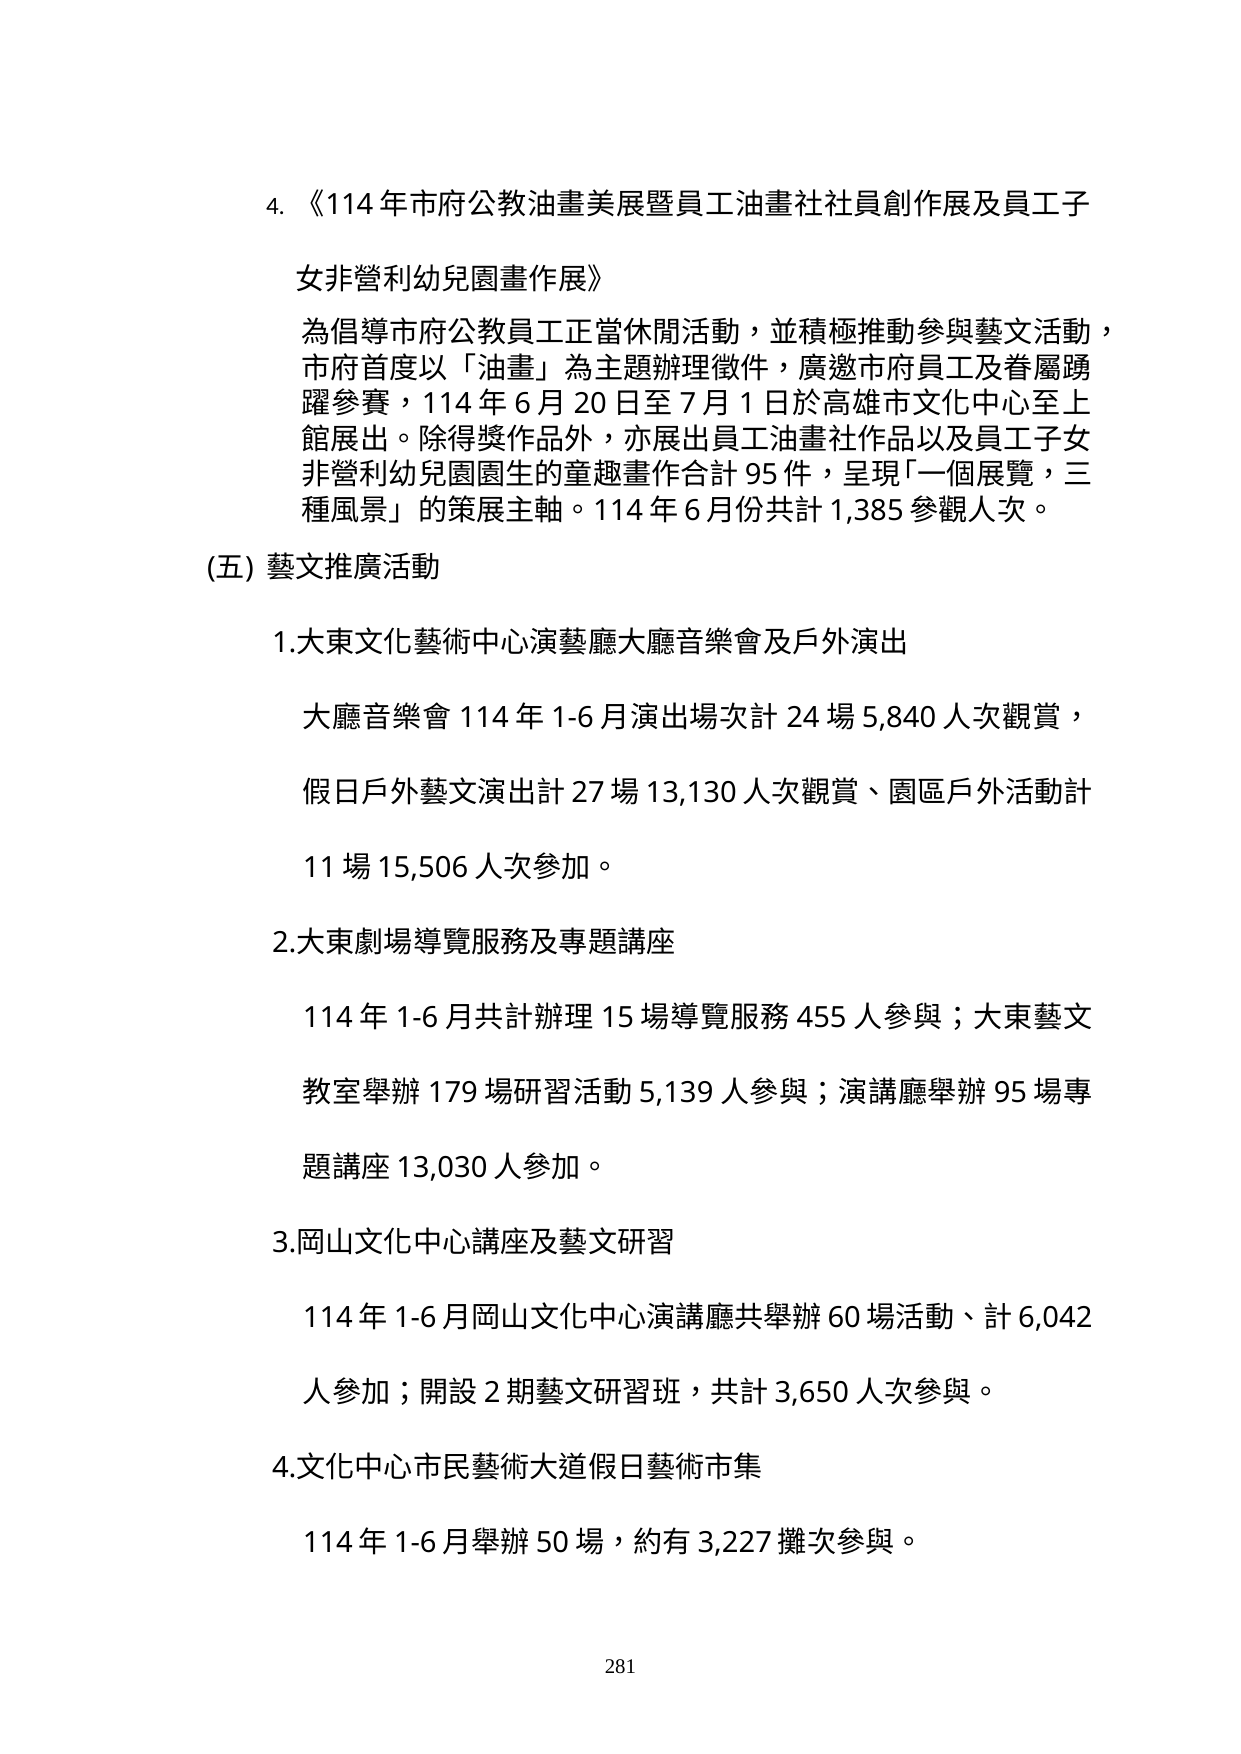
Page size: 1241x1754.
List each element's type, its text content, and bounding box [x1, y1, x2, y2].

text 大廳音樂會114年1-6月演出場次計24場5,840人次觀賞，假日戶外藝文演出計27場13,130人次觀賞、園區戶外活動計11場15,506人次參加。 [303, 677, 1092, 902]
text 114年1-6月舉辦50場，約有3,227攤次參與。 [303, 1502, 1092, 1577]
list 藝文推廣活動 [207, 527, 1092, 602]
text 114年1-6月岡山文化中心演講廳共舉辦60場活動、計6,042人參加；開設2期藝文研習班，共計3,650人次參與。 [303, 1277, 1092, 1427]
text 4.文化中心市民藝術大道假日藝術市集 [272, 1427, 1092, 1502]
list 《114年市府公教油畫美展暨員工油畫社社員創作展及員工子女非營利幼兒園畫作展》 [266, 164, 1092, 314]
text 為倡導市府公教員工正當休閒活動，並積極推動參與藝文活動，市府首度以「油畫」為主題辦理徵件，廣邀市府員工及眷屬踴躍參賽，114年6月20日至7月1日於高雄市文化中心至上館展出。除得獎作品外，亦展出員工油畫社作品以及員工子女非營利幼兒園園生的童趣畫作合計95件，呈現「一個展覽，三種風景」的策展主軸。114年6月份共計1,385參觀人次。 [301, 314, 1092, 527]
text 1.大東文化藝術中心演藝廳大廳音樂會及戶外演出 [272, 602, 1092, 677]
text 114年1-6月共計辦理15場導覽服務455人參與；大東藝文教室舉辦179場研習活動5,139人參與；演講廳舉辦95場專題講座13,030人參加。 [303, 977, 1092, 1202]
text 3.岡山文化中心講座及藝文研習 [272, 1202, 1092, 1277]
text 2.大東劇場導覽服務及專題講座 [272, 902, 1092, 977]
